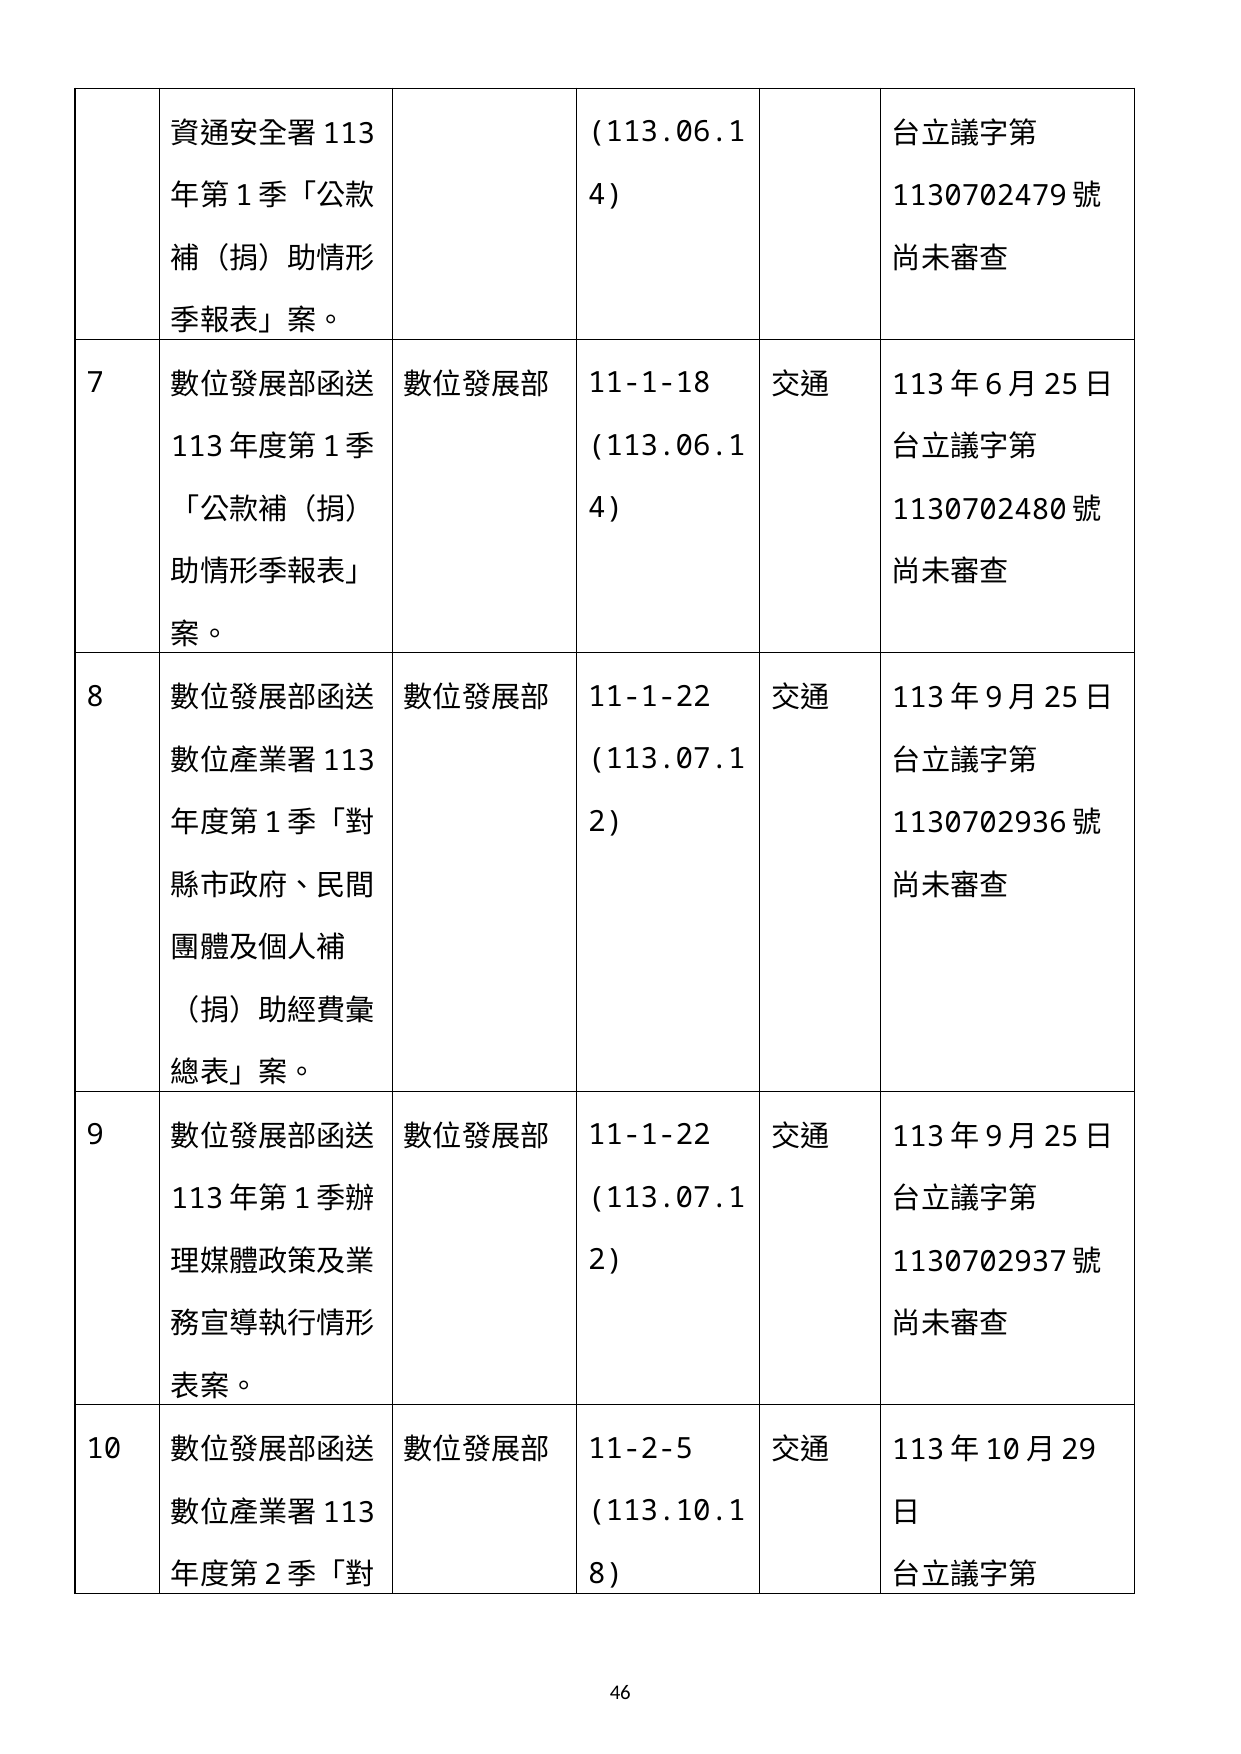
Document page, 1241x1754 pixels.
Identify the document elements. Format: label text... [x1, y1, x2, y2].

table_cell 數位發展部 [393, 340, 576, 652]
table_cell 113年9月25日 台立議字第1130702936號 尚未審查 [881, 653, 1134, 1091]
table_cell 9 [76, 1092, 159, 1404]
table_cell 7 [76, 340, 159, 652]
table_cell 數位發展部 [393, 1405, 576, 1593]
table_cell 11-2-5 (113.10.18) [577, 1405, 759, 1593]
table_cell 數位發展部函送113年度第1季「公款補（捐）助情形季報表」案。 [160, 340, 392, 652]
table_cell 數位發展部函送數位產業署113年度第1季「對縣市政府、民間團體及個人補（捐）助經費彙總表」案。 [160, 653, 392, 1091]
table_cell 11-1-22 (113.07.12) [577, 653, 759, 1091]
table_cell 台立議字第1130702479號 尚未審查 [881, 89, 1134, 339]
table_cell [760, 89, 880, 339]
table_cell 交通 [760, 1405, 880, 1593]
table_cell 數位發展部 [393, 1092, 576, 1404]
table_cell (113.06.14) [577, 89, 759, 339]
table_cell 11-1-18 (113.06.14) [577, 340, 759, 652]
table_cell 資通安全署113年第1季「公款補（捐）助情形季報表」案。 [160, 89, 392, 339]
table_cell 113年9月25日 台立議字第1130702937號 尚未審查 [881, 1092, 1134, 1404]
table_cell 113年10月29日 台立議字第 [881, 1405, 1134, 1593]
table_cell 數位發展部 [393, 653, 576, 1091]
table_cell [393, 89, 576, 339]
table_cell 10 [76, 1405, 159, 1593]
table_cell [76, 89, 159, 339]
table_cell 交通 [760, 1092, 880, 1404]
table_cell 8 [76, 653, 159, 1091]
table_cell 113年6月25日 台立議字第1130702480號 尚未審查 [881, 340, 1134, 652]
table_cell 數位發展部函送113年第1季辦理媒體政策及業務宣導執行情形表案。 [160, 1092, 392, 1404]
table_cell 數位發展部函送數位產業署113年度第2季「對 [160, 1405, 392, 1593]
table_cell 11-1-22 (113.07.12) [577, 1092, 759, 1404]
table_cell 交通 [760, 653, 880, 1091]
table_cell 交通 [760, 340, 880, 652]
